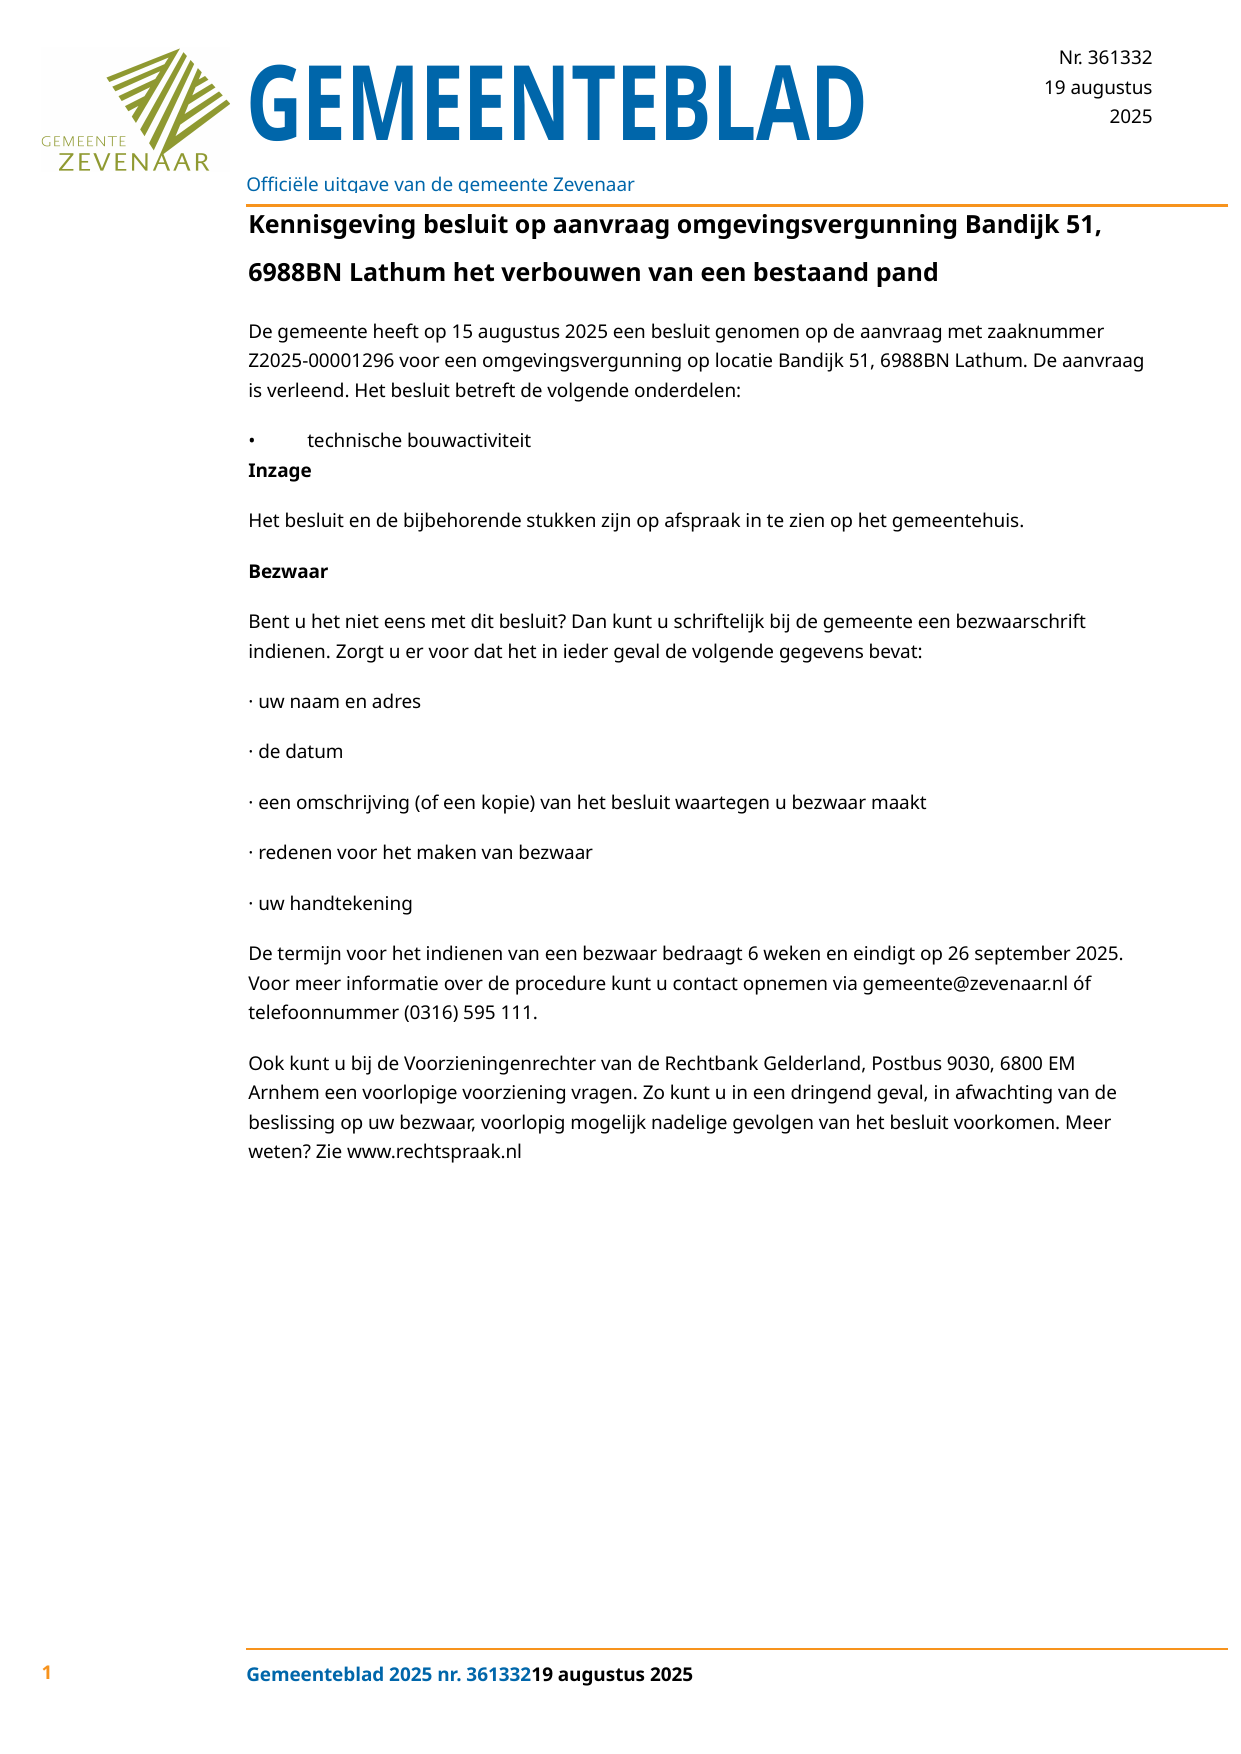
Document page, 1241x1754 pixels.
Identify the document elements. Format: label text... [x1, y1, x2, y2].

text · de datum [248, 739, 1152, 764]
list technische bouwactiviteit [248, 427, 1152, 453]
text Ook kunt u bij de Voorzieningenrechter van de Rechtbank Gelderland, Postbus 9030, 6800 EM Arnhem een voorlopige voorziening vragen. Zo kunt u in een dringend geval, in afwachting van de beslissing op uw bezwaar, voorlopig mogelijk nadelige gevolgen van het besluit voorkomen. Meer weten? Zie www.rechtspraak.nl [248, 1050, 1152, 1164]
text Het besluit en de bijbehorende stukken zijn op afspraak in te zien op het gemeentehuis. [248, 507, 1152, 533]
text · uw handtekening [248, 890, 1152, 916]
text · redenen voor het maken van bezwaar [248, 839, 1152, 865]
text Kennisgeving besluit op aanvraag omgevingsvergunning Bandijk 51, 6988BN Lathum het verbouwen van een bestaand pand [248, 207, 1152, 288]
text Bent u het niet eens met dit besluit? Dan kunt u schriftelijk bij de gemeente een bezwaarschrift indienen. Zorgt u er voor dat het in ieder geval de volgende gegevens bevat: [248, 608, 1152, 664]
text De gemeente heeft op 15 augustus 2025 een besluit genomen op de aanvraag met zaaknummer Z2025-00001296 voor een omgevingsvergunning op locatie Bandijk 51, 6988BN Lathum. De aanvraag is verleend. Het besluit betreft de volgende onderdelen: [248, 318, 1152, 403]
text · uw naam en adres [248, 688, 1152, 714]
picture [41, 47, 231, 172]
text Inzage [248, 457, 1152, 483]
text · een omschrijving (of een kopie) van het besluit waartegen u bezwaar maakt [248, 789, 1152, 815]
text De termijn voor het indienen van een bezwaar bedraagt 6 weken en eindigt op 26 september 2025. Voor meer informatie over de procedure kunt u contact opnemen via gemeente@zevenaar.nl óf telefoonnummer (0316) 595 111. [248, 940, 1152, 1025]
text Bezwaar [248, 558, 1152, 584]
